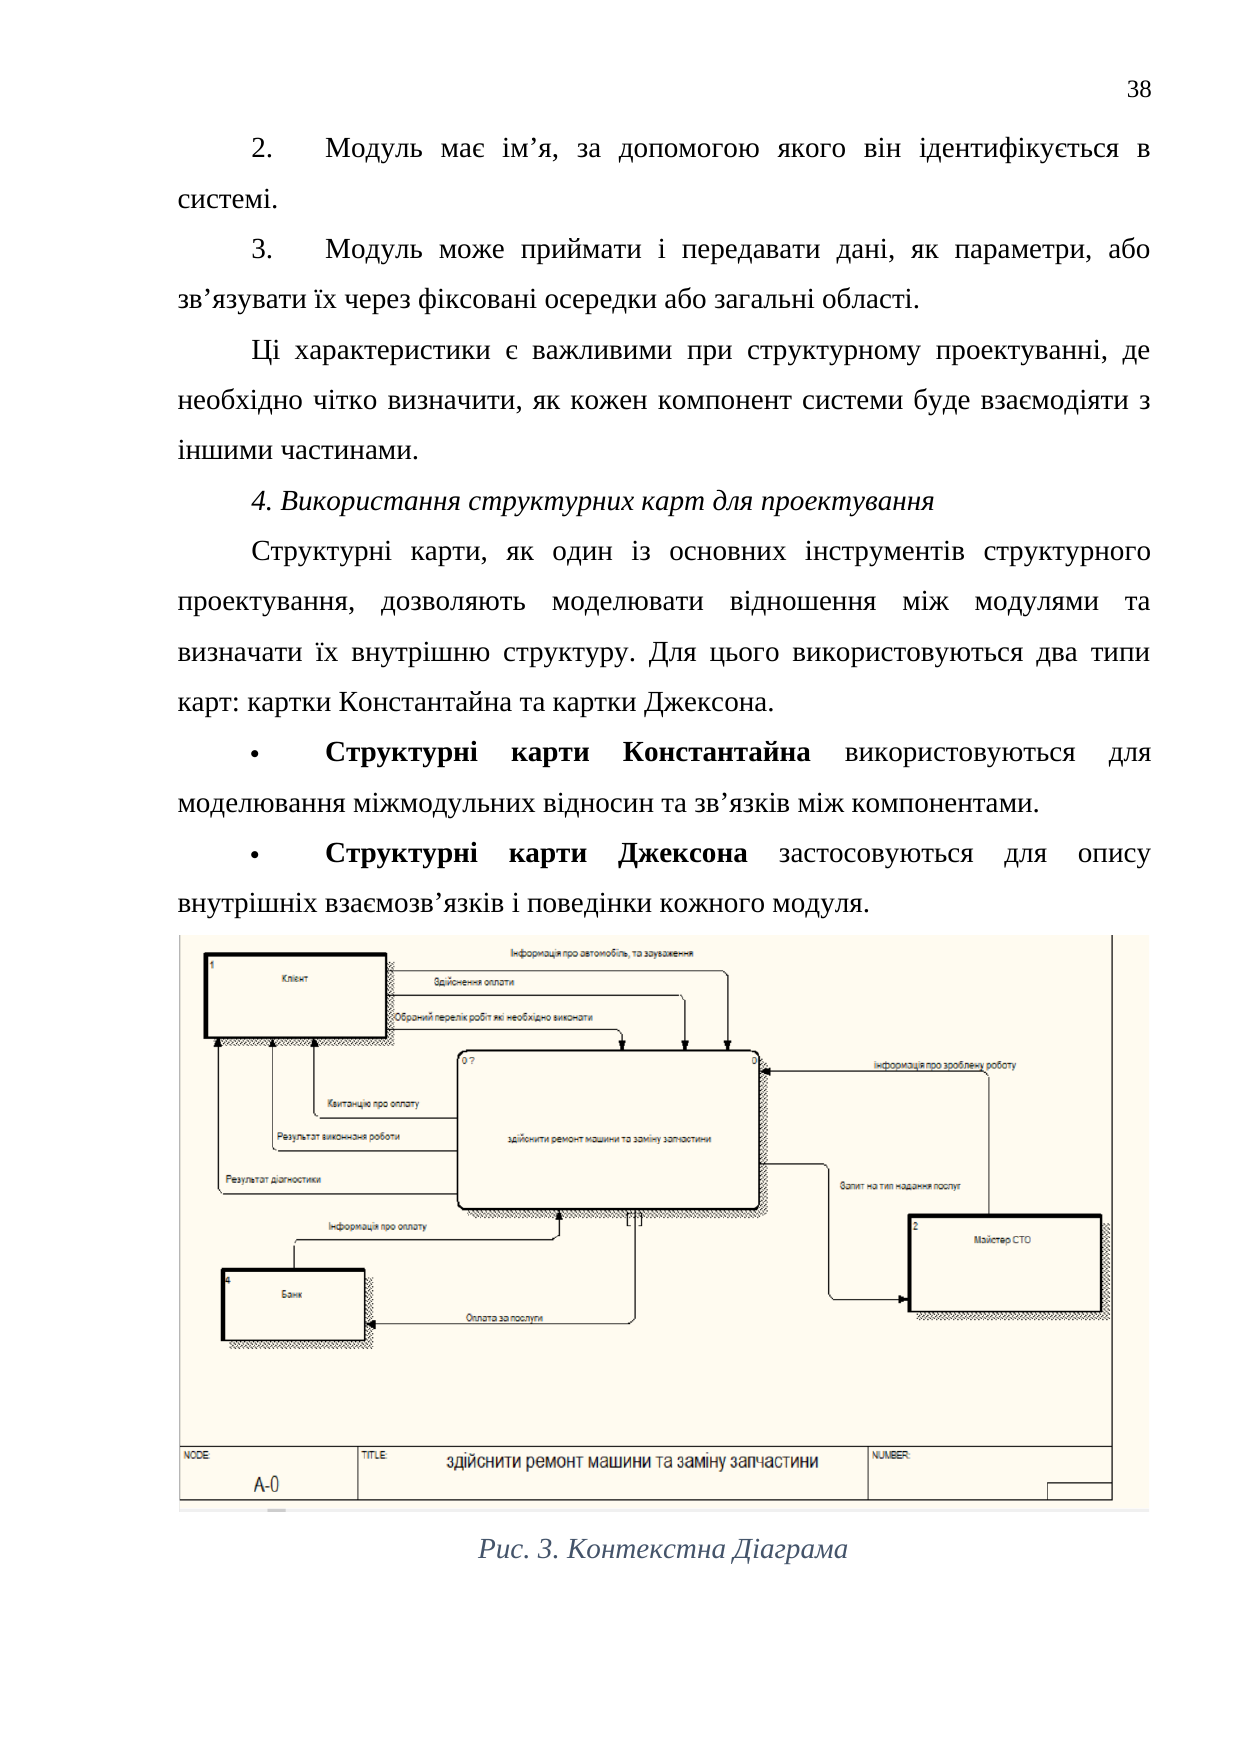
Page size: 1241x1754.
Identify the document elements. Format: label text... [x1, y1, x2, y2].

text Рис. 3. Контекстна Діаграма [177, 1531, 1152, 1564]
subtitle 4. Використання структурних карт для проектування [177, 483, 1152, 516]
picture [179, 935, 1128, 1512]
list Структурні карти Константайна використовуються для моделювання міжмодульних відносин та зв’язків між компонентами. [177, 734, 1152, 818]
text Ці характеристики є важливими при структурному проектуванні, де необхідно чітко визначити, як кожен компонент системи буде взаємодіяти з іншими частинами. [177, 332, 1152, 466]
list Модуль має ім’я, за допомогою якого він ідентифікується в системі. [177, 131, 1152, 214]
list Модуль може приймати і передавати дані, як параметри, або зв’язувати їх через фіксовані осередки або загальні області. [177, 231, 1152, 315]
list Структурні карти Джексона застосовуються для опису внутрішніх взаємозв’язків і поведінки кожного модуля. [177, 835, 1152, 919]
text Структурні карти, як один із основних інструментів структурного проектування, дозволяють моделювати відношення між модулями та визначати їх внутрішню структуру. Для цього використовуються два типи карт: картки Константайна та картки Джексона. [177, 533, 1152, 718]
